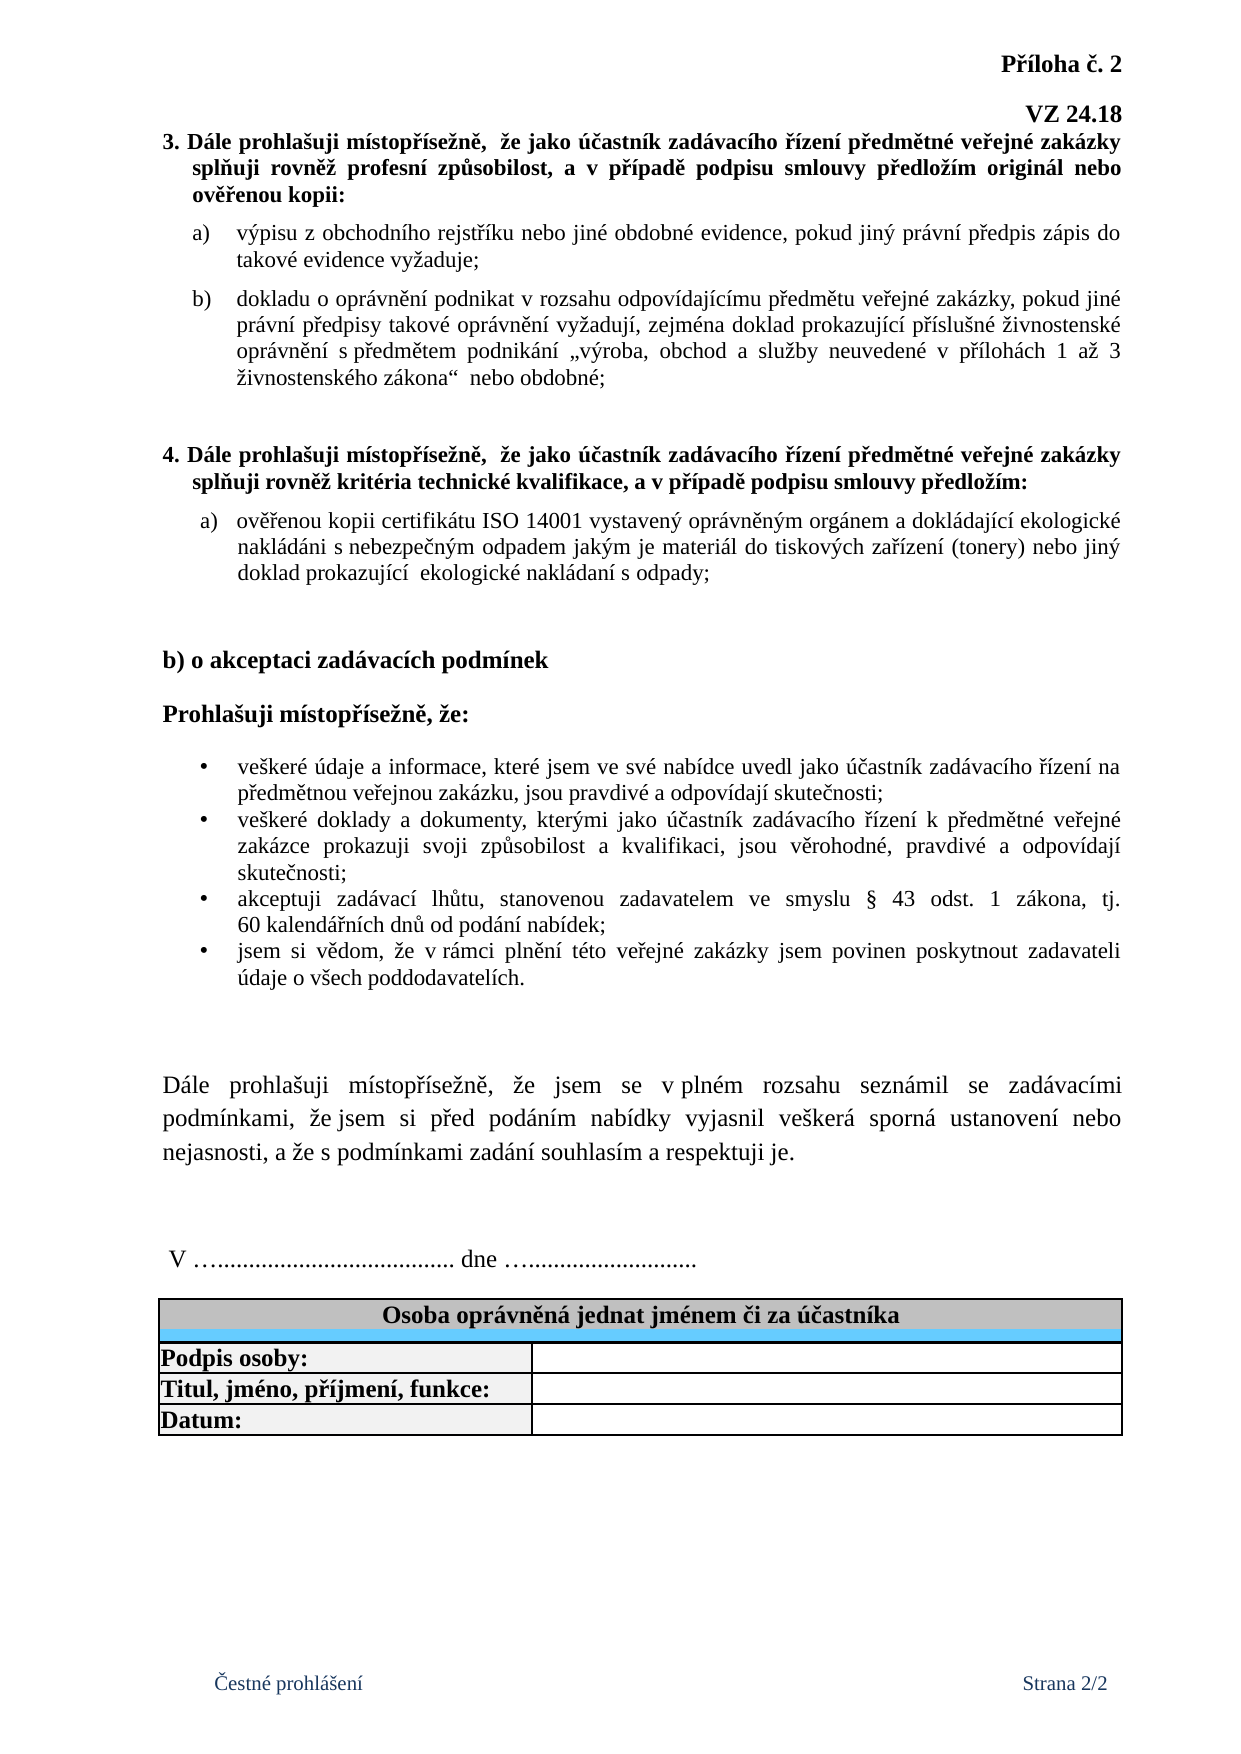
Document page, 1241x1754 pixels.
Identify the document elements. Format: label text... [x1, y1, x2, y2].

list akceptuji zadávací lhůtu, stanovenou zadavatelem ve smyslu § 43 odst. 1 zákona, tj. 60 kalendářních dnů od podání nabídek; [200, 885, 1122, 938]
text 3. Dále prohlašuji místopřísežně, že jako účastník zadávacího řízení předmětné veřejné zakázky splňuji rovněž profesní způsobilost, a v případě podpisu smlouvy předložím originál nebo ověřenou kopii: [162, 128, 1122, 207]
table_cell Datum: [160, 1405, 531, 1434]
table_cell Titul, jméno, příjmení, funkce: [160, 1374, 531, 1403]
list ověřenou kopii certifikátu ISO 14001 vystavený oprávněným orgánem a dokládající ekologické nakládáni s nebezpečným odpadem jakým je materiál do tiskových zařízení (tonery) nebo jiný doklad prokazující ekologické nakládaní s odpady; [200, 507, 1122, 586]
text Prohlašuji místopřísežně, že: [162, 699, 1122, 728]
list výpisu z obchodního rejstříku nebo jiné obdobné evidence, pokud jiný právní předpis zápis do takové evidence vyžaduje; [192, 219, 1122, 272]
text 4. Dále prohlašuji místopřísežně, že jako účastník zadávacího řízení předmětné veřejné zakázky splňuji rovněž kritéria technické kvalifikace, a v případě podpisu smlouvy předložím: [162, 441, 1122, 494]
table_cell [533, 1344, 1121, 1372]
text V …...................................... dne …........................... [162, 1244, 1122, 1273]
list dokladu o oprávnění podnikat v rozsahu odpovídajícímu předmětu veřejné zakázky, pokud jiné právní předpisy takové oprávnění vyžadují, zejména doklad prokazující příslušné živnostenské oprávnění s předmětem podnikání „výroba, obchod a služby neuvedené v přílohách 1 až 3 živnostenského zákona“ nebo obdobné; [192, 285, 1122, 390]
list veškeré doklady a dokumenty, kterými jako účastník zadávacího řízení k předmětné veřejné zakázce prokazuji svoji způsobilost a kvalifikaci, jsou věrohodné, pravdivé a odpovídají skutečnosti; [200, 806, 1122, 885]
table_cell Podpis osoby: [160, 1344, 531, 1372]
list veškeré údaje a informace, které jsem ve své nabídce uvedl jako účastník zadávacího řízení na předmětnou veřejnou zakázku, jsou pravdivé a odpovídají skutečnosti; [200, 753, 1122, 806]
table_cell [533, 1374, 1121, 1403]
list jsem si vědom, že v rámci plnění této veřejné zakázky jsem povinen poskytnout zadavateli údaje o všech poddodavatelích. [200, 938, 1122, 990]
table_cell [533, 1405, 1121, 1434]
table_header Osoba oprávněná jednat jménem či za účastníka [160, 1329, 1121, 1341]
text Dále prohlašuji místopřísežně, že jsem se v plném rozsahu seznámil se zadávacími podmínkami, že jsem si před podáním nabídky vyjasnil veškerá sporná ustanovení nebo nejasnosti, a že s podmínkami zadání souhlasím a respektuji je. [162, 1071, 1122, 1165]
text b) o akceptaci zadávacích podmínek [162, 645, 1122, 674]
